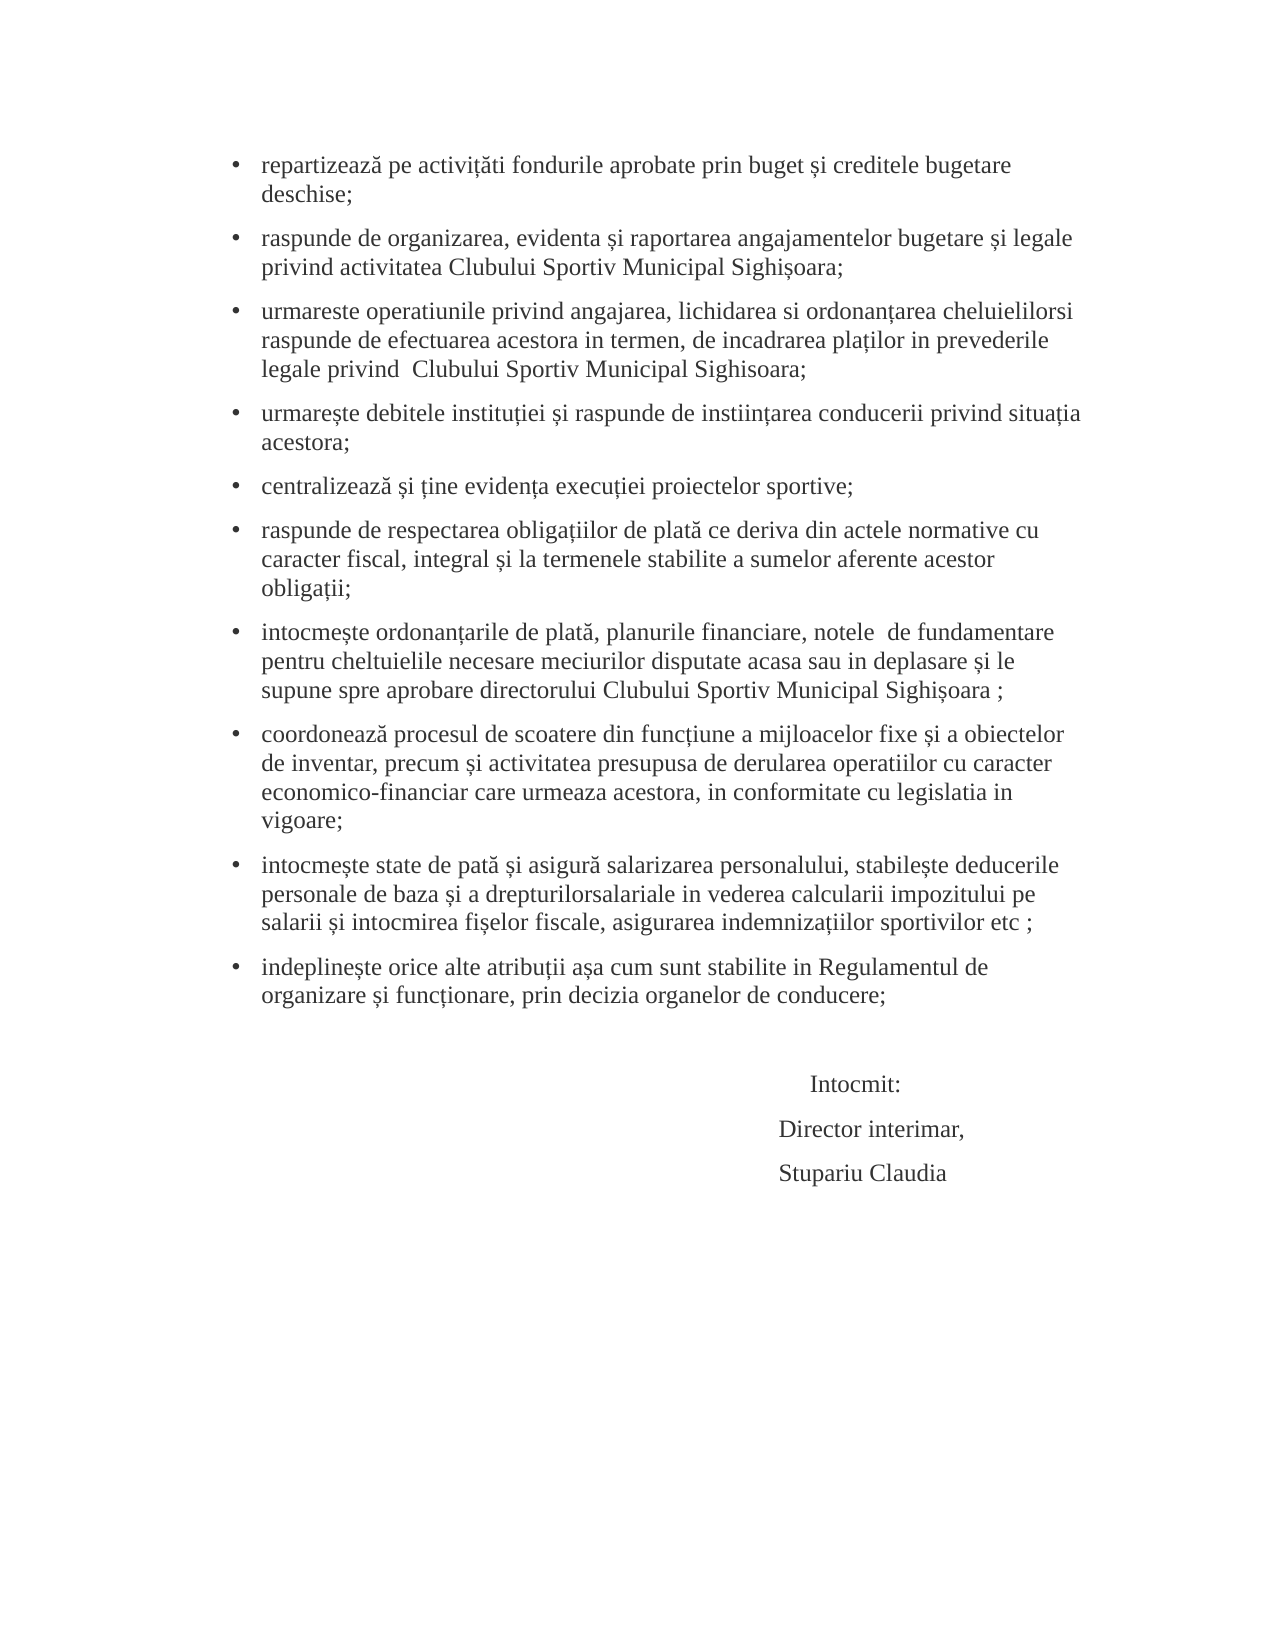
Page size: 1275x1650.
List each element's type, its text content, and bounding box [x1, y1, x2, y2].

list raspunde de respectarea obligațiilor de plată ce deriva din actele normative cu caracter fiscal, integral și la termenele stabilite a sumelor aferente acestor obligații; [232, 516, 1087, 602]
list centralizează și ține evidența execuției proiectelor sportive; [232, 471, 1087, 500]
list intocmește state de pată și asigură salarizarea personalului, stabilește deducerile personale de baza și a drepturilorsalariale in vederea calcularii impozitului pe salarii și intocmirea fișelor fiscale, asigurarea indemnizațiilor sportivilor etc ; [232, 850, 1087, 936]
list intocmește ordonanțarile de plată, planurile financiare, notele de fundamentare pentru cheltuielile necesare meciurilor disputate acasa sau in deplasare și le supune spre aprobare directorului Clubului Sportiv Municipal Sighișoara ; [232, 617, 1087, 704]
text Stupariu Claudia [187, 1158, 1087, 1187]
list repartizează pe activițăti fondurile aprobate prin buget și creditele bugetare deschise; [232, 150, 1087, 207]
list coordonează procesul de scoatere din funcțiune a mijloacelor fixe și a obiectelor de inventar, precum și activitatea presupusa de derularea operatiilor cu caracter economico-financiar care urmeaza acestora, in conformitate cu legislatia in vigoare; [232, 719, 1087, 834]
list indeplinește orice alte atribuții așa cum sunt stabilite in Regulamentul de organizare și funcționare, prin decizia organelor de conducere; [232, 952, 1087, 1009]
list urmareste operatiunile privind angajarea, lichidarea si ordonanțarea cheluielilorsi raspunde de efectuarea acestora in termen, de incadrarea plaților in prevederile legale privind Clubului Sportiv Municipal Sighisoara; [232, 296, 1087, 382]
text Intocmit: [187, 1069, 1087, 1098]
list urmarește debitele instituției și raspunde de instiințarea conducerii privind situația acestora; [232, 398, 1087, 456]
text Director interimar, [187, 1114, 1087, 1142]
list raspunde de organizarea, evidenta și raportarea angajamentelor bugetare și legale privind activitatea Clubului Sportiv Municipal Sighișoara; [232, 223, 1087, 281]
